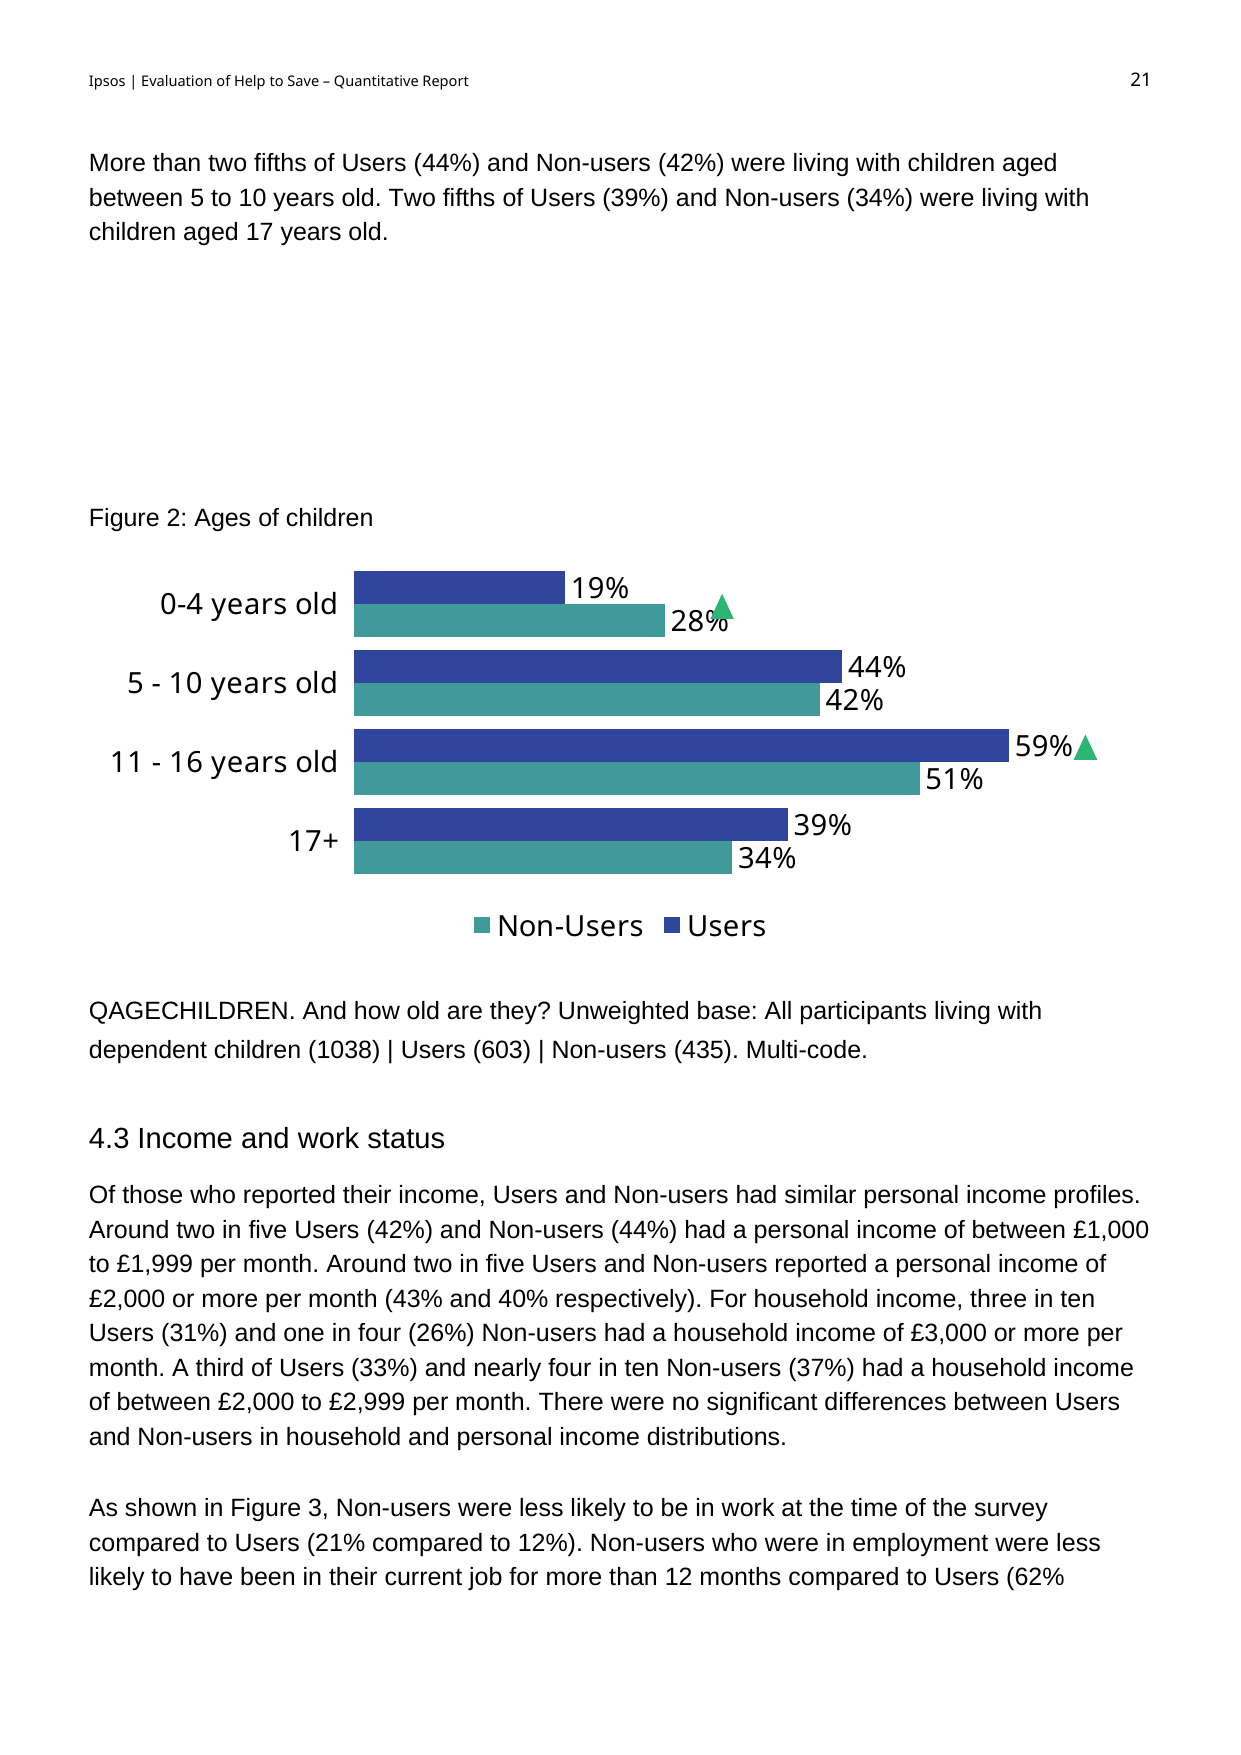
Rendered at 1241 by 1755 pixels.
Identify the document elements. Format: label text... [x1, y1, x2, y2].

subtitle 4.3 Income and work status [89, 1122, 1152, 1155]
list Of those who reported their income, Users and Non-users had similar personal income profiles. Around two in five Users (42%) and Non-users (44%) had a personal income of between £1,000 to £1,999 per month. Around two in five Users and Non-users reported a personal income of £2,000 or more per month (43% and 40% respectively). For household income, three in ten Users (31%) and one in four (26%) Non-users had a household income of £3,000 or more per month. A third of Users (33%) and nearly four in ten Non-users (37%) had a household income of between £2,000 to £2,999 per month. There were no significant differences between Users and Non-users in household and personal income distributions. [89, 1180, 1152, 1450]
list More than two fifths of Users (44%) and Non-users (42%) were living with children aged between 5 to 10 years old. Two fifths of Users (39%) and Non-users (34%) were living with children aged 17 years old. [89, 148, 1152, 246]
list QAGECHILDREN. And how old are they? Unweighted base: All participants living with dependent children (1038) | Users (603) | Non-users (435). Multi-code. [89, 996, 1152, 1065]
subtitle Figure 2: Ages of children [89, 503, 1152, 532]
list As shown in Figure 3, Non-users were less likely to be in work at the time of the survey compared to Users (21% compared to 12%). Non-users who were in employment were less likely to have been in their current job for more than 12 months compared to Users (62% [89, 1493, 1152, 1591]
